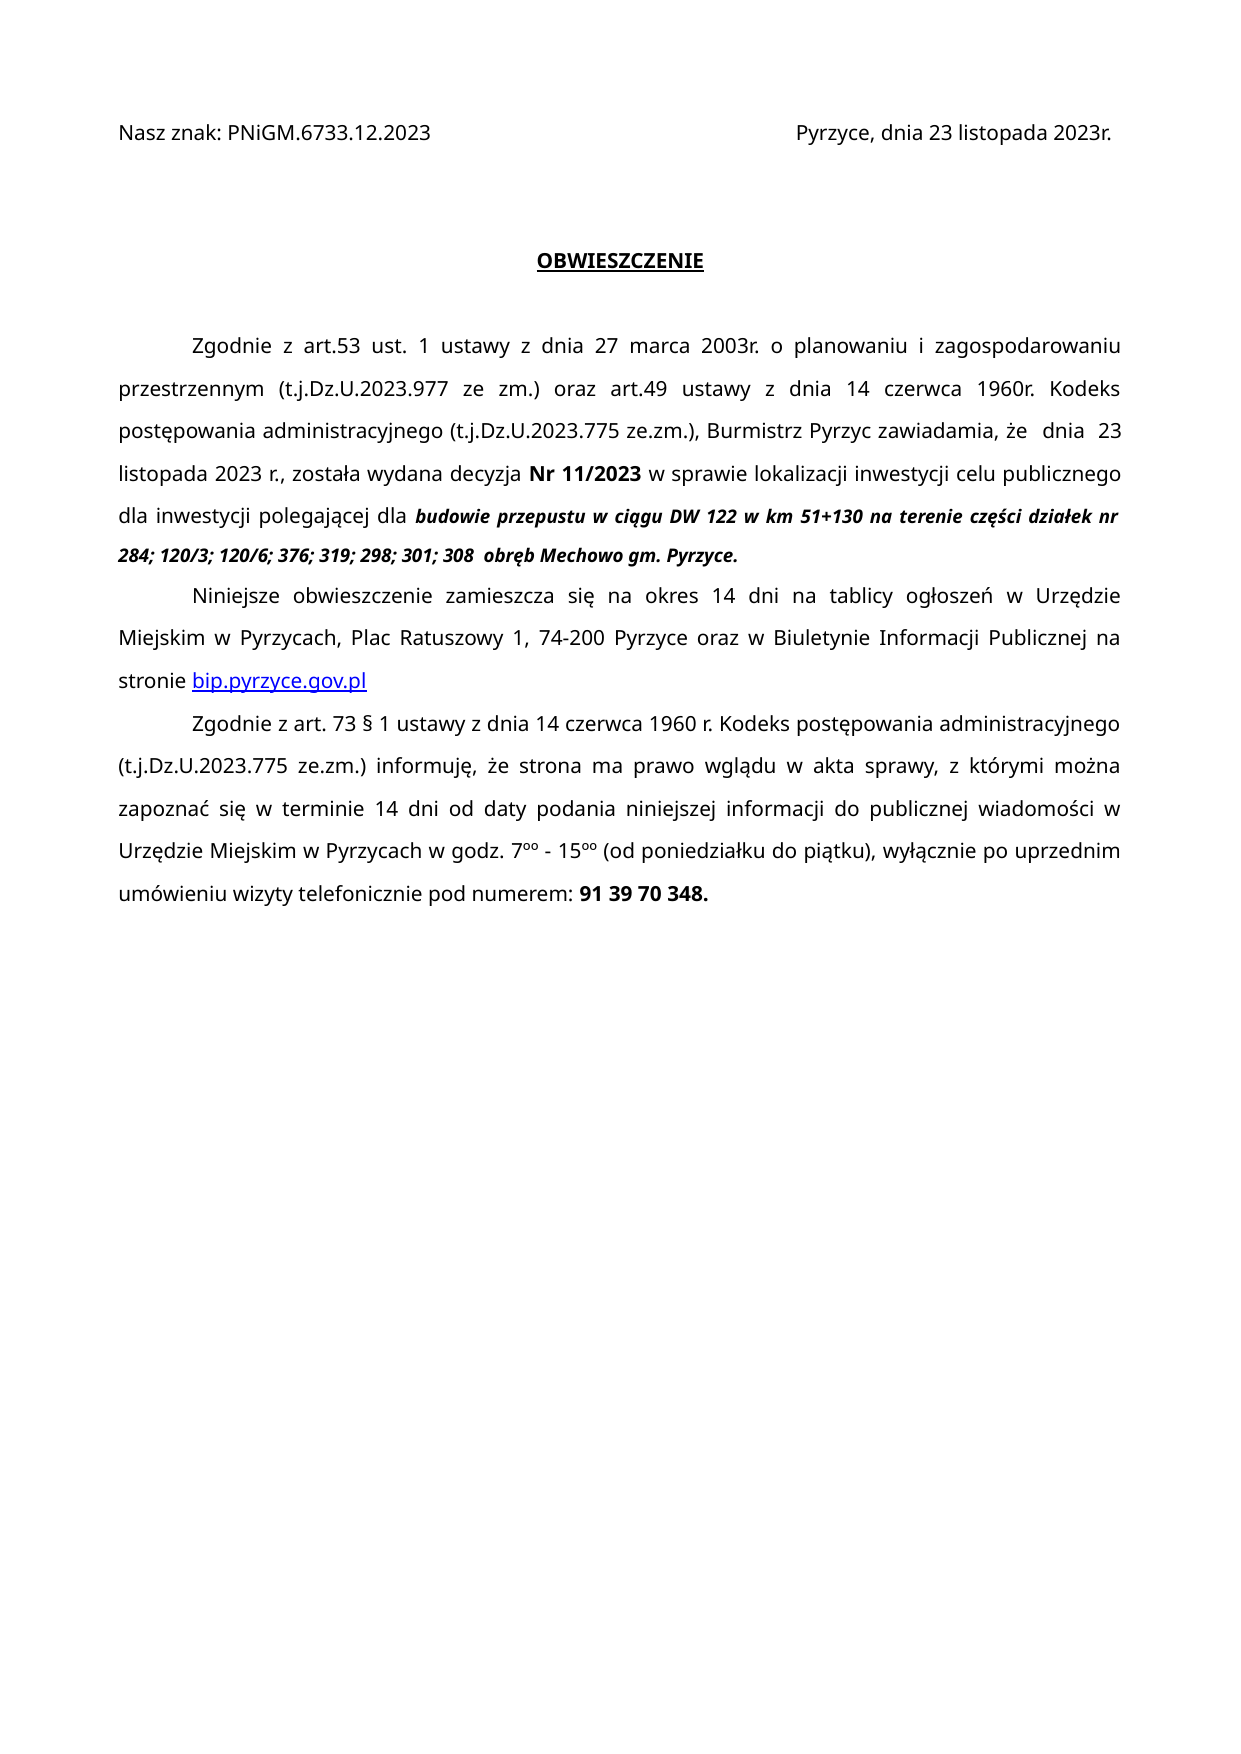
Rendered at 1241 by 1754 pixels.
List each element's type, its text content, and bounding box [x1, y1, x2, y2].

text Nasz znak: PNiGM.6733.12.2023 Pyrzyce, dnia 23 listopada 2023r. [118, 118, 1122, 147]
text Zgodnie z art.53 ust. 1 ustawy z dnia 27 marca 2003r. o planowaniu i zagospodarowaniu przestrzennym (t.j.Dz.U.2023.977 ze zm.) oraz art.49 ustawy z dnia 14 czerwca 1960r. Kodeks postępowania administracyjnego (t.j.Dz.U.2023.775 ze.zm.), Burmistrz Pyrzyc zawiadamia, że dnia 23 listopada 2023 r., została wydana decyzja Nr 11/2023 w sprawie lokalizacji inwestycji celu publicznego dla inwestycji polegającej dla budowie przepustu w ciągu DW 122 w km 51+130 na terenie części działek nr 284; 120/3; 120/6; 376; 319; 298; 301; 308 obręb Mechowo gm. Pyrzyce. [118, 331, 1122, 568]
text Niniejsze obwieszczenie zamieszcza się na okres 14 dni na tablicy ogłoszeń w Urzędzie Miejskim w Pyrzycach, Plac Ratuszowy 1, 74-200 Pyrzyce oraz w Biuletynie Informacji Publicznej na stronie bip.pyrzyce.gov.pl [118, 581, 1122, 694]
text Zgodnie z art. 73 § 1 ustawy z dnia 14 czerwca 1960 r. Kodeks postępowania administracyjnego (t.j.Dz.U.2023.775 ze.zm.) informuję, że strona ma prawo wglądu w akta sprawy, z którymi można zapoznać się w terminie 14 dni od daty podania niniejszej informacji do publicznej wiadomości w Urzędzie Miejskim w Pyrzycach w godz. 7ºº - 15ºº (od poniedziałku do piątku), wyłącznie po uprzednim umówieniu wizyty telefonicznie pod numerem: 91 39 70 348. [118, 709, 1122, 908]
text OBWIESZCZENIE [118, 246, 1122, 274]
